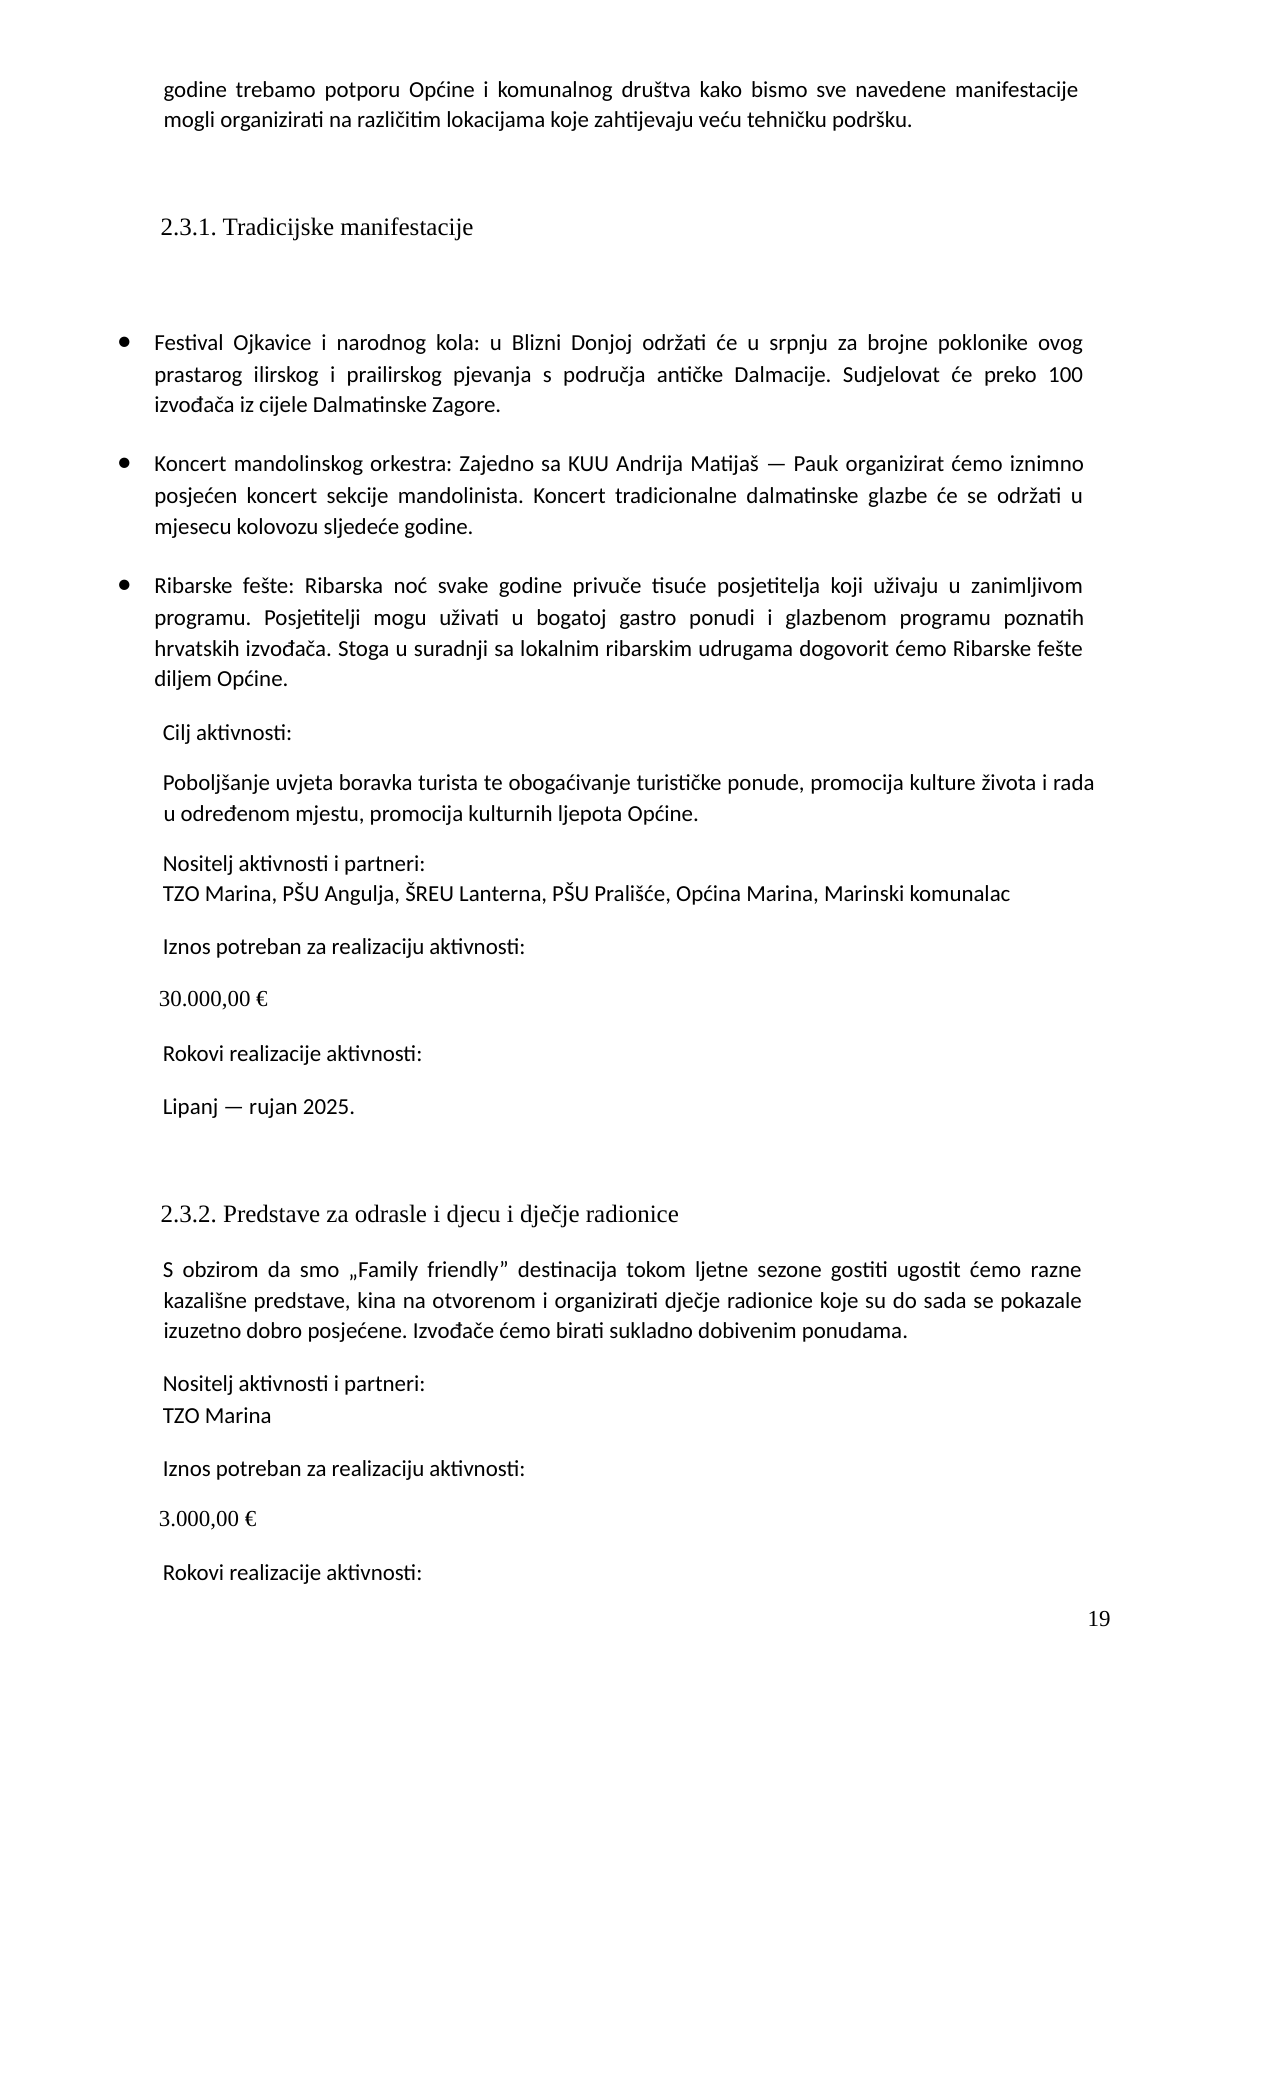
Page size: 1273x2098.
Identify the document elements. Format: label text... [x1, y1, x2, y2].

text Nositelj aktivnosti i partneri: [163, 849, 1097, 877]
text 30.000,00 € [159, 986, 1106, 1012]
text S obzirom da smo „Family friendly” destinacija tokom ljetne sezone gostiti ugostit ćemo razne kazališne predstave, kina na otvorenom i organizirati dječje radionice koje su do sada se pokazale izuzetno dobro posjećene. Izvođače ćemo birati sukladno dobivenim ponudama. [163, 1255, 1083, 1344]
text godine trebamo potporu Općine i komunalnog društva kako bismo sve navedene manifestacije mogli organizirati na različitim lokacijama koje zahtijevaju veću tehničku podršku. [163, 75, 1079, 133]
text 3.000,00 € [159, 1505, 1106, 1531]
subtitle 2.3.2. Predstave za odrasle i djecu i dječje radionice [160, 1199, 1106, 1228]
list Festival Ojkavice i narodnog kola: u Blizni Donjoj održati će u srpnju za brojne poklonike ovog prastarog ilirskog i prailirskog pjevanja s područja antičke Dalmacije. Sudjelovat će preko 100 izvođača iz cijele Dalmatinske Zagore. [117, 322, 1085, 418]
text Rokovi realizacije aktivnosti: [163, 1039, 1097, 1067]
text TZO Marina, PŠU Angulja, ŠREU Lanterna, PŠU Prališće, Općina Marina, Marinski komunalac [163, 879, 1097, 907]
text Cilj aktivnosti: [163, 718, 1097, 746]
text Iznos potreban za realizaciju aktivnosti: [163, 932, 1097, 960]
list Koncert mandolinskog orkestra: Zajedno sa KUU Andrija Matijaš — Pauk organizirat ćemo iznimno posjećen koncert sekcije mandolinista. Koncert tradicionalne dalmatinske glazbe će se održati u mjesecu kolovozu sljedeće godine. [117, 443, 1085, 540]
text Poboljšanje uvjeta boravka turista te obogaćivanje turističke ponude, promocija kulture života i rada u određenom mjestu, promocija kulturnih ljepota Općine. [163, 768, 1097, 827]
subtitle 2.3.1. Tradicijske manifestacije [160, 212, 1106, 240]
text Nositelj aktivnosti i partneri: [163, 1369, 1097, 1397]
list Ribarske fešte: Ribarska noć svake godine privuče tisuće posjetitelja koji uživaju u zanimljivom programu. Posjetitelji mogu uživati u bogatoj gastro ponudi i glazbenom programu poznatih hrvatskih izvođača. Stoga u suradnji sa lokalnim ribarskim udrugama dogovorit ćemo Ribarske fešte diljem Općine. [117, 565, 1085, 692]
text Rokovi realizacije aktivnosti: [163, 1558, 1097, 1586]
text TZO Marina [163, 1401, 1097, 1429]
text Iznos potreban za realizaciju aktivnosti: [163, 1454, 1097, 1482]
text Lipanj — rujan 2025. [163, 1092, 1097, 1120]
